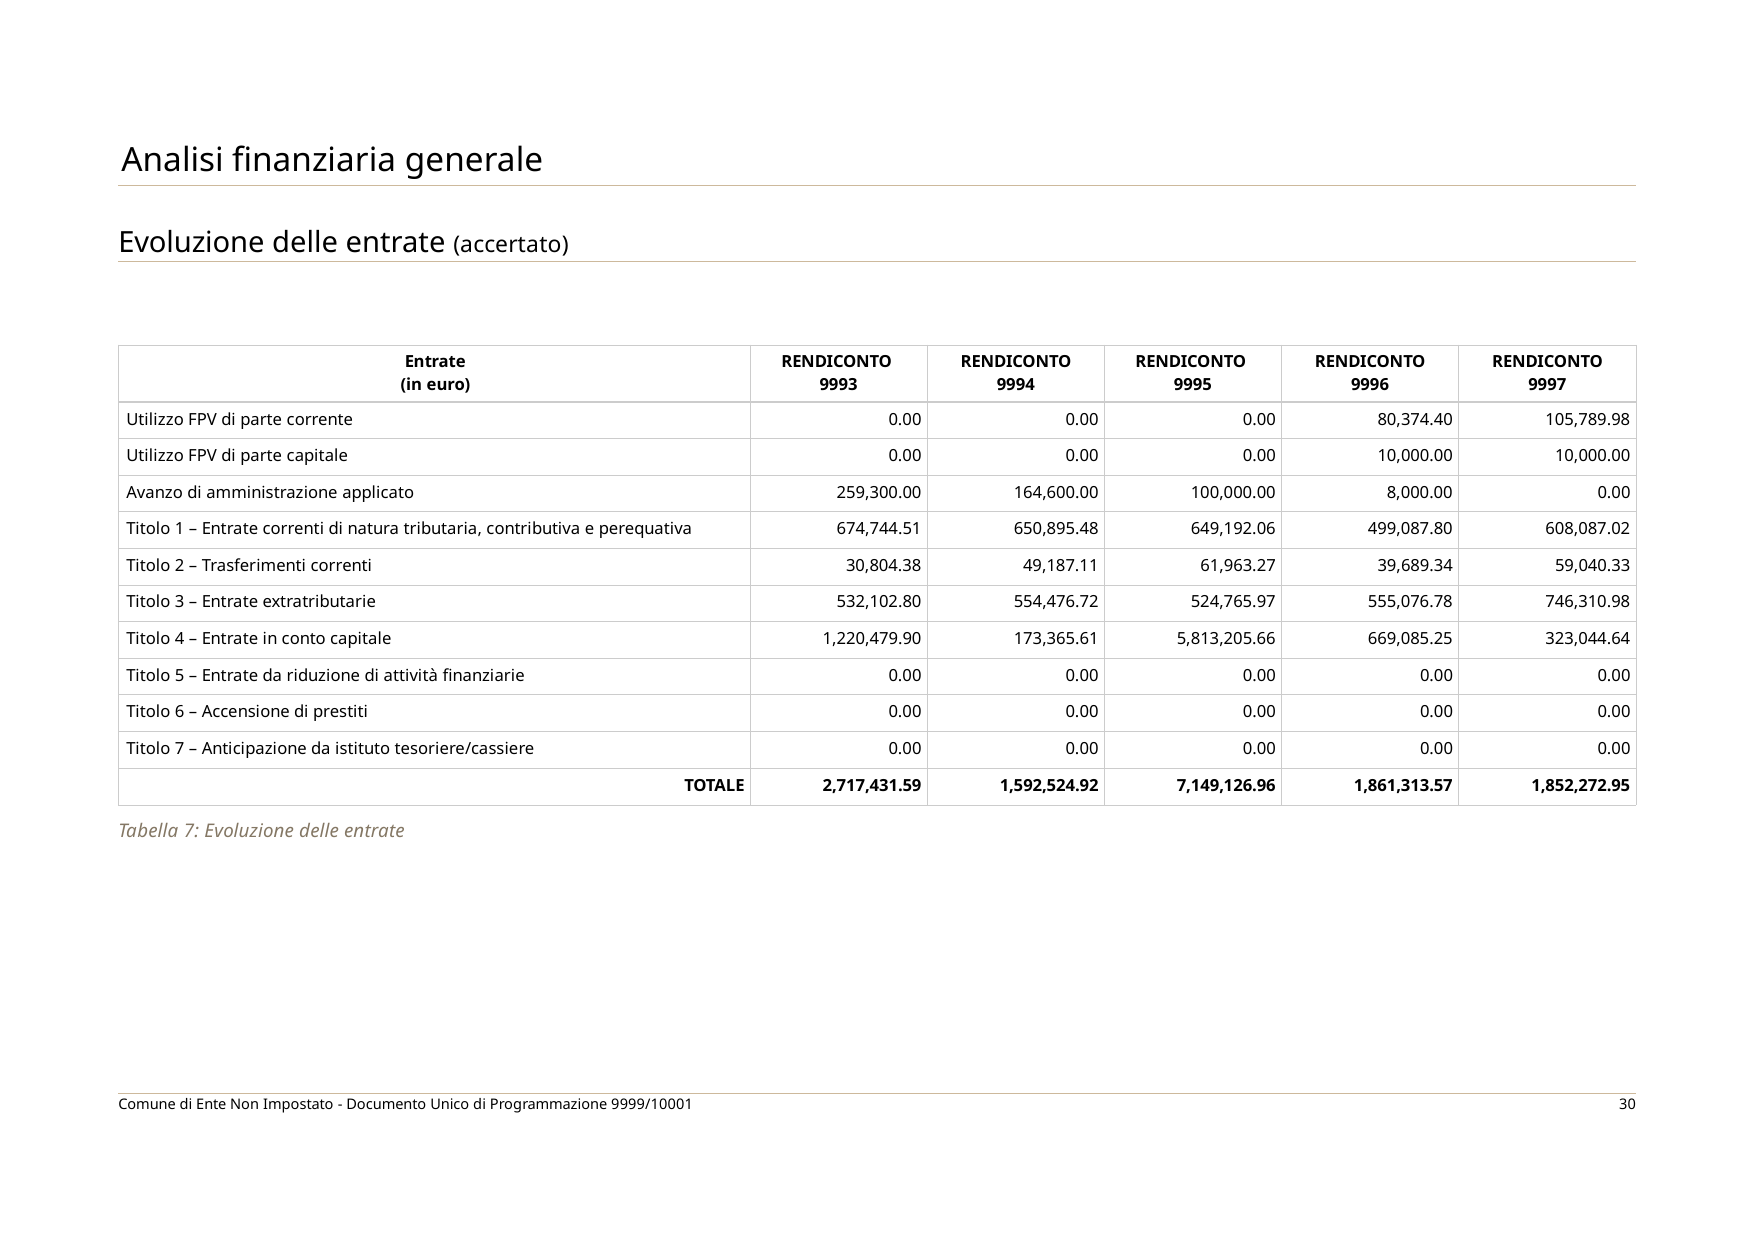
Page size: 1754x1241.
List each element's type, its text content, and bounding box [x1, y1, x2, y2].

table_cell 555.076,78 [1282, 586, 1458, 621]
table_cell 0,00 [751, 732, 927, 767]
table_header RENDICONTO 9995 [1105, 346, 1281, 401]
table_cell Titolo 2 – Trasferimenti correnti [120, 549, 750, 584]
table_cell 0,00 [1105, 732, 1281, 767]
table_cell 0,00 [928, 439, 1104, 475]
table_cell Titolo 6 – Accensione di prestiti [120, 695, 750, 731]
table_cell 650.895,48 [928, 512, 1104, 548]
table_cell 524.765,97 [1105, 586, 1281, 621]
table_cell 0,00 [1459, 659, 1636, 694]
table_cell 0,00 [928, 659, 1104, 694]
table_cell 0,00 [1459, 476, 1636, 511]
table_cell 0,00 [1282, 695, 1458, 731]
table_cell 0,00 [1282, 732, 1458, 767]
table_cell 173.365,61 [928, 622, 1104, 658]
table_cell 164.600,00 [928, 476, 1104, 511]
table_cell 2.717.431,59 [751, 769, 927, 804]
table_cell 5.813.205,66 [1105, 622, 1281, 658]
table_cell 0,00 [1105, 439, 1281, 475]
table_cell 0,00 [751, 659, 927, 694]
table_cell 1.861.313,57 [1282, 769, 1458, 804]
table_header RENDICONTO 9993 [751, 346, 927, 401]
table_cell 0,00 [928, 732, 1104, 767]
table_cell 10.000,00 [1282, 439, 1458, 475]
table_cell 105.789,98 [1459, 403, 1636, 438]
table_cell 49.187,11 [928, 549, 1104, 584]
table_cell 259.300,00 [751, 476, 927, 511]
table_cell 0,00 [928, 403, 1104, 438]
table_cell 0,00 [1459, 695, 1636, 731]
table_cell 61.963,27 [1105, 549, 1281, 584]
table_cell 649.192,06 [1105, 512, 1281, 548]
table_cell 59.040,33 [1459, 549, 1636, 584]
table_cell 674.744,51 [751, 512, 927, 548]
table_cell 1.592.524,92 [928, 769, 1104, 804]
table_cell 80.374,40 [1282, 403, 1458, 438]
table_header Entrate (in euro) [120, 346, 750, 401]
table_cell 746.310,98 [1459, 586, 1636, 621]
table_cell 10.000,00 [1459, 439, 1636, 475]
table_cell 1.852.272,95 [1459, 769, 1636, 804]
table_cell 0,00 [1105, 695, 1281, 731]
table_cell 669.085,25 [1282, 622, 1458, 658]
table_cell 0,00 [751, 695, 927, 731]
table_cell Titolo 3 – Entrate extratributarie [120, 586, 750, 621]
table_cell 0,00 [1459, 732, 1636, 767]
table_cell Titolo 1 – Entrate correnti di natura tributaria, contributiva e perequativa [120, 512, 750, 548]
table_cell 100.000,00 [1105, 476, 1281, 511]
table_cell 8.000,00 [1282, 476, 1458, 511]
table_cell 0,00 [751, 439, 927, 475]
text Evoluzione delle entrate (accertato) [118, 221, 1636, 261]
table_cell 0,00 [1282, 659, 1458, 694]
table_header RENDICONTO 9996 [1282, 346, 1458, 401]
table_cell 532.102,80 [751, 586, 927, 621]
text Analisi finanziaria generale [118, 133, 1636, 185]
table_cell 30.804,38 [751, 549, 927, 584]
table_cell Titolo 5 – Entrate da riduzione di attività finanziarie [120, 659, 750, 694]
table_cell 7.149.126,96 [1105, 769, 1281, 804]
table_cell 0,00 [1105, 403, 1281, 438]
table_cell 39.689,34 [1282, 549, 1458, 584]
table_cell 554.476,72 [928, 586, 1104, 621]
table_cell 608.087,02 [1459, 512, 1636, 548]
table_cell 1.220.479,90 [751, 622, 927, 658]
table_cell Avanzo di amministrazione applicato [120, 476, 750, 511]
table_cell 0,00 [928, 695, 1104, 731]
table_cell 0,00 [751, 403, 927, 438]
table_cell 323.044,64 [1459, 622, 1636, 658]
table_cell TOTALE [120, 769, 750, 804]
table_header RENDICONTO 9994 [928, 346, 1104, 401]
table_cell Utilizzo FPV di parte capitale [120, 439, 750, 475]
table_cell Titolo 7 – Anticipazione da istituto tesoriere/cassiere [120, 732, 750, 767]
table_cell 499.087,80 [1282, 512, 1458, 548]
table_header RENDICONTO 9997 [1459, 346, 1636, 401]
table_cell Titolo 4 – Entrate in conto capitale [120, 622, 750, 658]
table_cell 0,00 [1105, 659, 1281, 694]
text Tabella 7: Evoluzione delle entrate [118, 816, 1636, 842]
table_cell Utilizzo FPV di parte corrente [120, 403, 750, 438]
